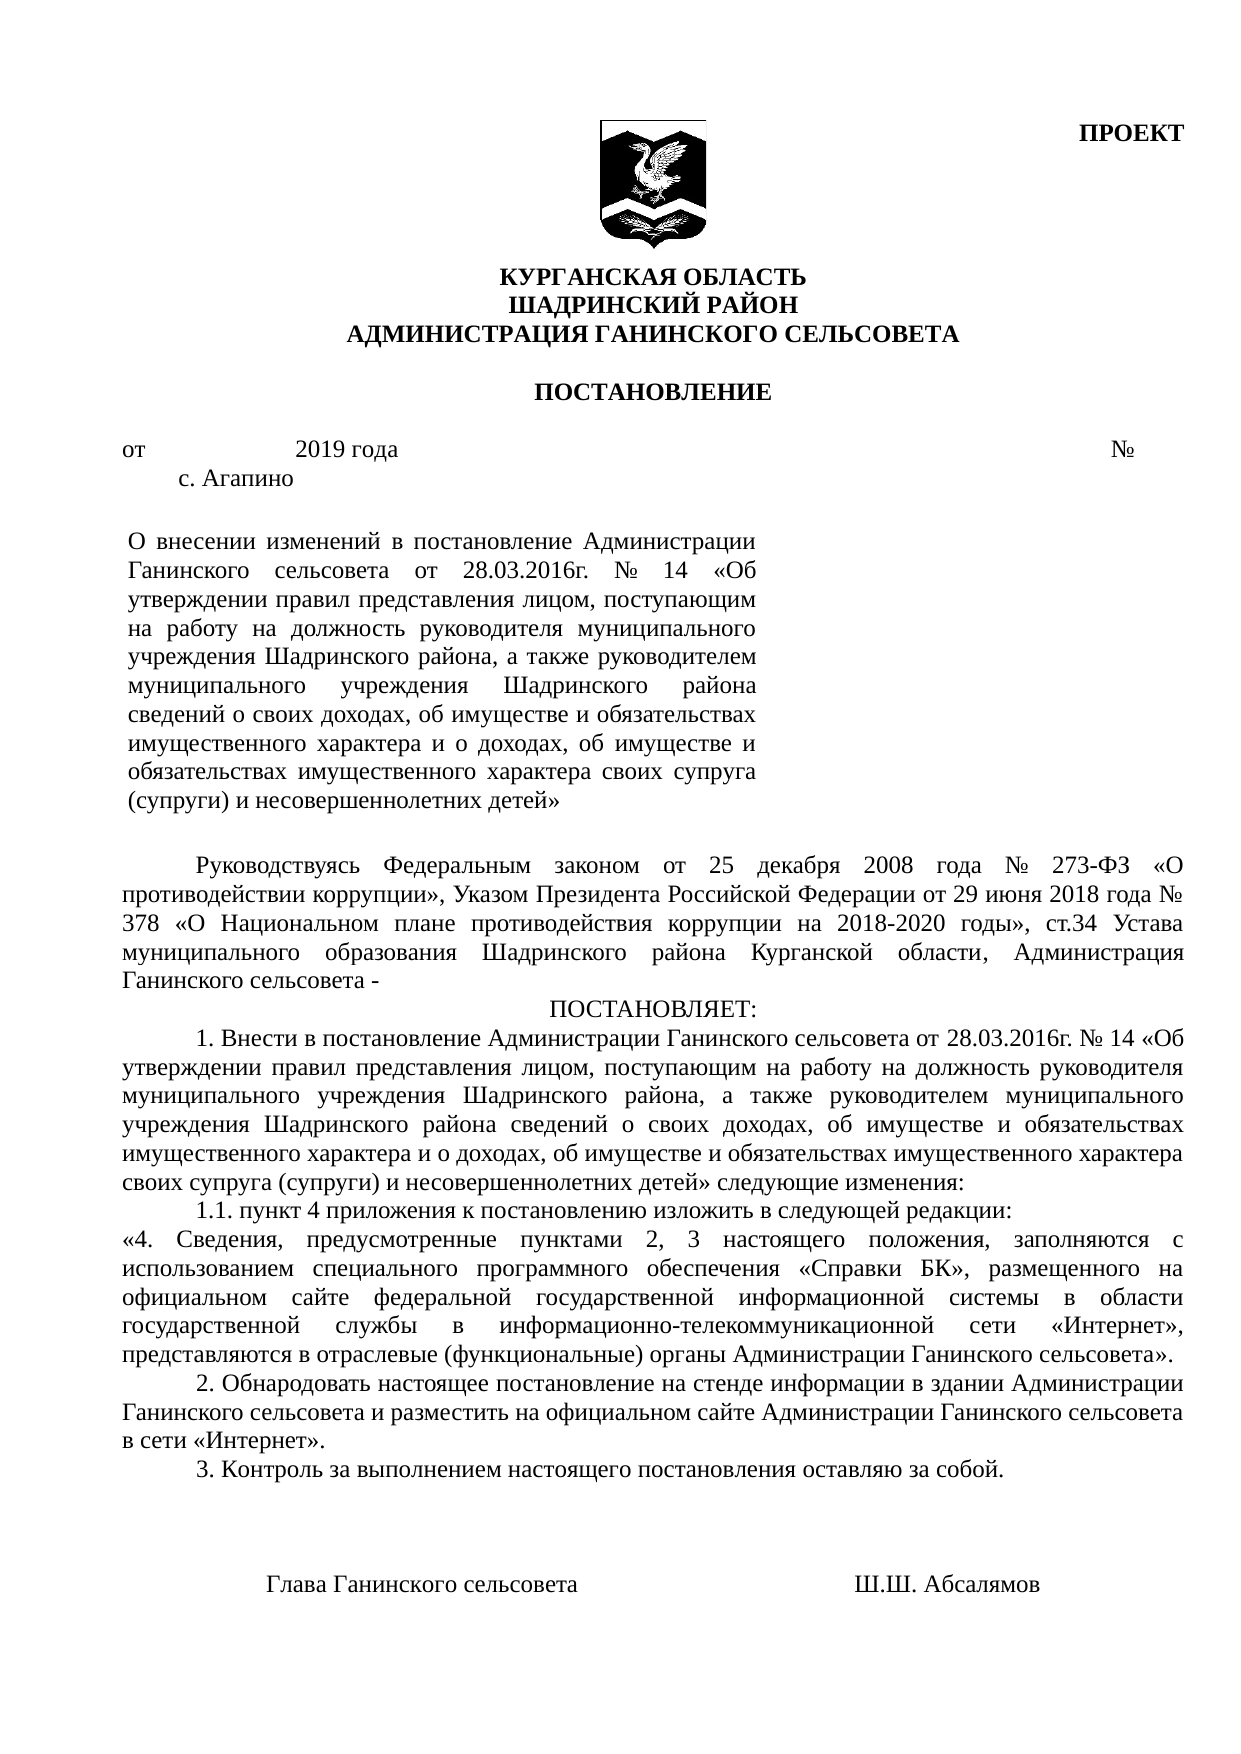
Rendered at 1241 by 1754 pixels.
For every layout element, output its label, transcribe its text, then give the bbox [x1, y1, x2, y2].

text от 2019 года № [122, 434, 1184, 463]
text КУРГАНСКАЯ ОБЛАСТЬ [122, 262, 1184, 291]
text 1. Внести в постановление Администрации Ганинского сельсовета от 28.03.2016г. № 14 «Об утверждении правил представления лицом, поступающим на работу на должность руководителя муниципального учреждения Шадринского района, а также руководителем муниципального учреждения Шадринского района сведений о своих доходах, об имуществе и обязательствах имущественного характера и о доходах, об имуществе и обязательствах имущественного характера своих супруга (супруги) и несовершеннолетних детей» следующие изменения: [122, 1023, 1184, 1195]
text ПРОЕКТ [122, 118, 1184, 147]
text ПОСТАНОВЛЕНИЕ [122, 377, 1184, 406]
text 2. Обнародовать настоящее постановление на стенде информации в здании Администрации Ганинского сельсовета и разместить на официальном сайте Администрации Ганинского сельсовета в сети «Интернет». [122, 1368, 1184, 1454]
table_header [762, 521, 1184, 822]
text ШАДРИНСКИЙ РАЙОН [122, 291, 1184, 319]
text 1.1. пункт 4 приложения к постановлению изложить в следующей редакции: [122, 1195, 1184, 1224]
text Глава Ганинского сельсовета Ш.Ш. Абсалямов [122, 1569, 1184, 1598]
text 3. Контроль за выполнением настоящего постановления оставляю за собой. [122, 1454, 1184, 1483]
table_header О внесении изменений в постановление Администрации Ганинского сельсовета от 28.03.2016г. № 14 «Об утверждении правил представления лицом, поступающим на работу на должность руководителя муниципального учреждения Шадринского района, а также руководителем муниципального учреждения Шадринского района сведений о своих доходах, об имуществе и обязательствах имущественного характера и о доходах, об имуществе и обязательствах имущественного характера своих супруга (супруги) и несовершеннолетних детей» [122, 521, 762, 822]
text ПОСТАНОВЛЯЕТ: [122, 994, 1184, 1023]
text АДМИНИСТРАЦИЯ ГАНИНСКОГО СЕЛЬСОВЕТА [122, 319, 1184, 348]
text с. Агапино [122, 463, 1184, 492]
text Руководствуясь Федеральным законом от 25 декабря 2008 года № 273-ФЗ «О противодействии коррупции», Указом Президента Российской Федерации от 29 июня 2018 года № 378 «О Национальном плане противодействия коррупции на 2018-2020 годы», ст.34 Устава муниципального образования Шадринского района Курганской области, Администрация Ганинского сельсовета - [122, 850, 1184, 994]
text «4. Сведения, предусмотренные пунктами 2, 3 настоящего положения, заполняются с использованием специального программного обеспечения «Справки БК», размещенного на официальном сайте федеральной государственной информационной системы в области государственной службы в информационно-телекоммуникационной сети «Интернет», представляются в отраслевые (функциональные) органы Администрации Ганинского сельсовета». [122, 1224, 1184, 1368]
